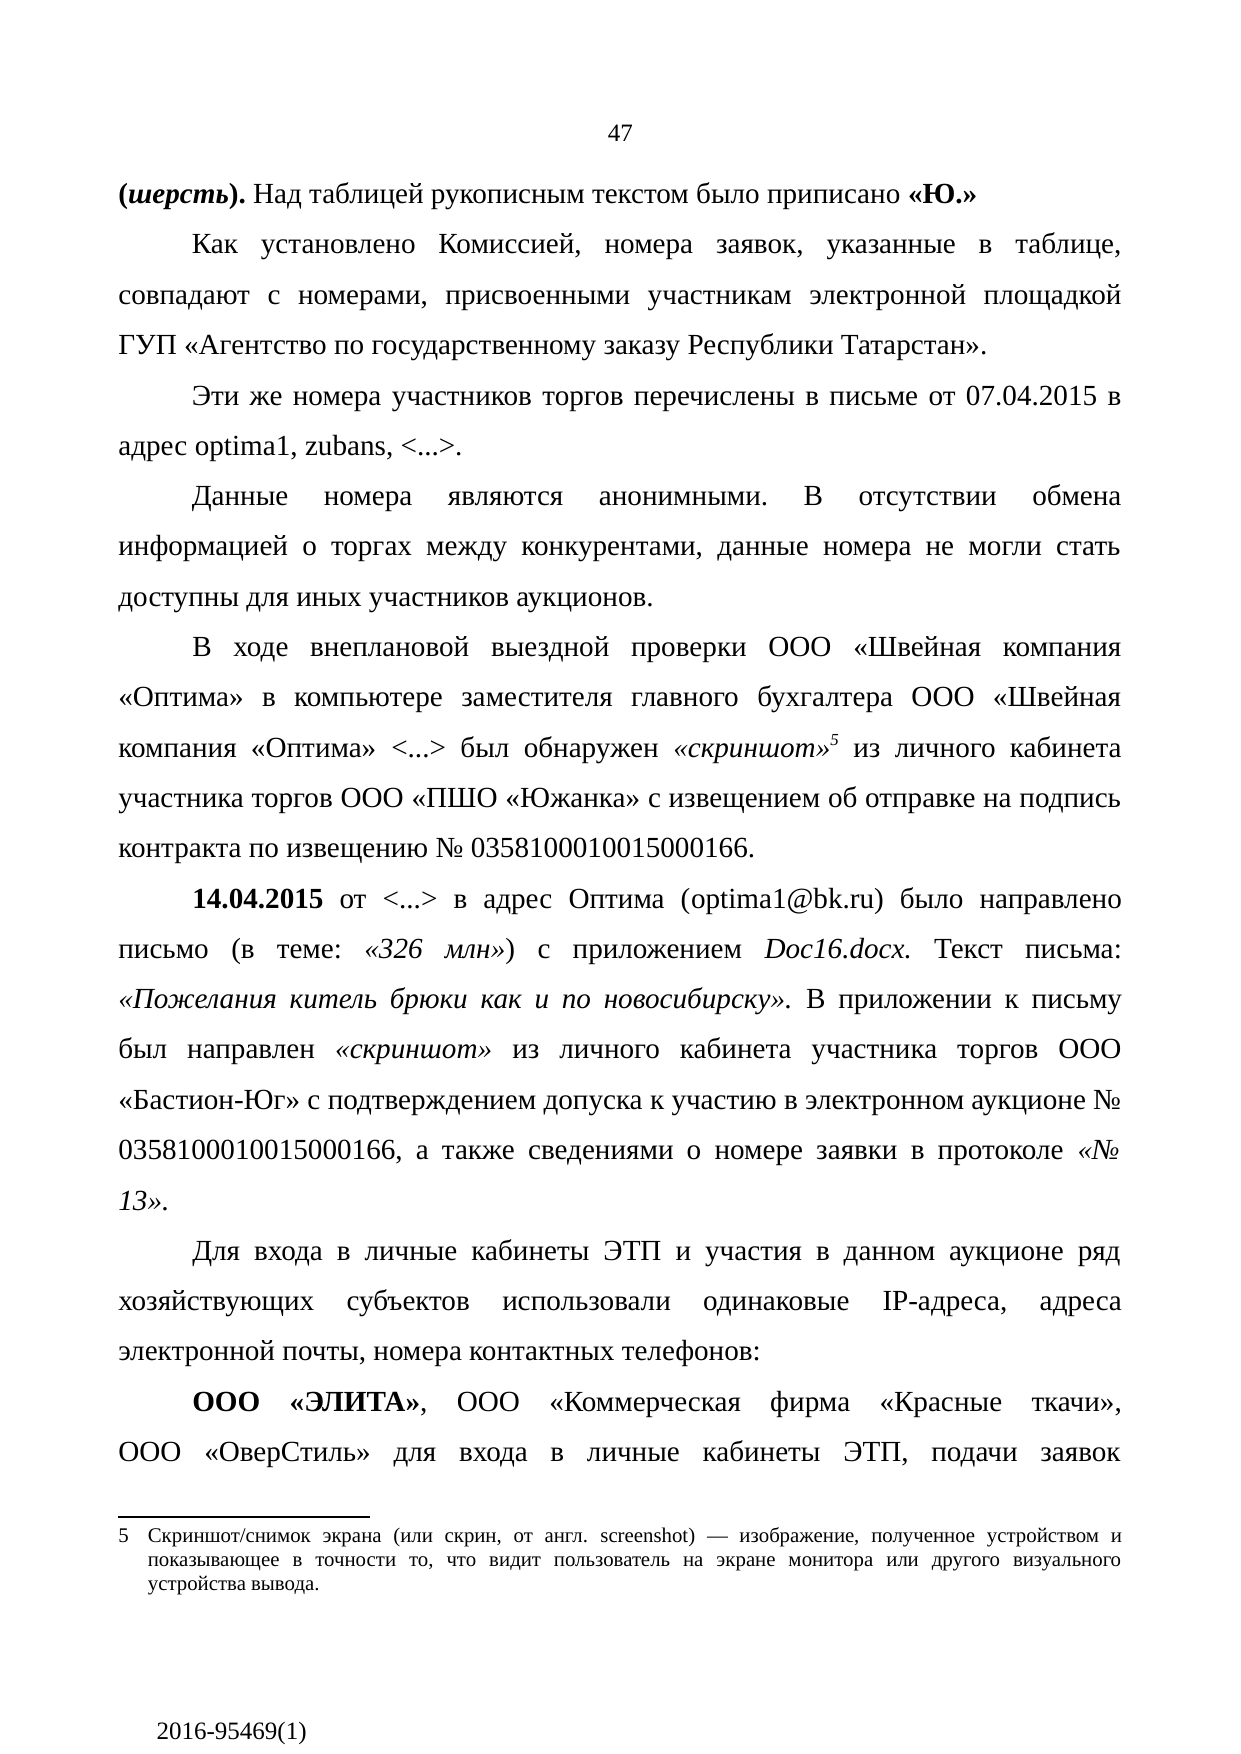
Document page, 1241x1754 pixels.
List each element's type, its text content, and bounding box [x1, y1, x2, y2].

text В ходе внеплановой выездной проверки ООО «Швейная компания «Оптима» в компьютере заместителя главного бухгалтера ООО «Швейная компания «Оптима» <...> был обнаружен «скриншот» из личного кабинета участника торгов ООО «ПШО «Южанка» с извещением об отправке на подпись контракта по извещению № 0358100010015000166. [118, 629, 1122, 864]
text (шерсть). Над таблицей рукописным текстом было приписано «Ю.» [118, 176, 1122, 210]
list ООО «ЭЛИТА», ООО «Коммерческая фирма «Красные ткачи», ООО «ОверСтиль» для входа в личные кабинеты ЭТП, подачи заявок [118, 1384, 1122, 1468]
text Для входа в личные кабинеты ЭТП и участия в данном аукционе ряд хозяйствующих субъектов использовали одинаковые IP-адреса, адреса электронной почты, номера контактных телефонов: [118, 1233, 1122, 1367]
text Эти же номера участников торгов перечислены в письме от 07.04.2015 в адрес optima1, zubans, <...>. [118, 378, 1122, 461]
text Скриншот/снимок экрана (или скрин, от англ. screenshot) — изображение, полученное устройством и показывающее в точности то, что видит пользователь на экране монитора или другого визуального устройства вывода. [118, 1523, 1122, 1595]
text Как установлено Комиссией, номера заявок, указанные в таблице, совпадают с номерами, присвоенными участникам электронной площадкой ГУП «Агентство по государственному заказу Республики Татарстан». [118, 227, 1122, 361]
text 14.04.2015 от <...> в адрес Оптима (optima1@bk.ru) было направлено письмо (в теме: «326 млн») с приложением Doc16.docx. Текст письма: «Пожелания китель брюки как и по новосибирску». В приложении к письму был направлен «скриншот» из личного кабинета участника торгов ООО «Бастион-Юг» с подтверждением допуска к участию в электронном аукционе № 0358100010015000166, а также сведениями о номере заявки в протоколе «№ 13». [118, 881, 1122, 1216]
text Данные номера являются анонимными. В отсутствии обмена информацией о торгах между конкурентами, данные номера не могли стать доступны для иных участников аукционов. [118, 478, 1122, 612]
